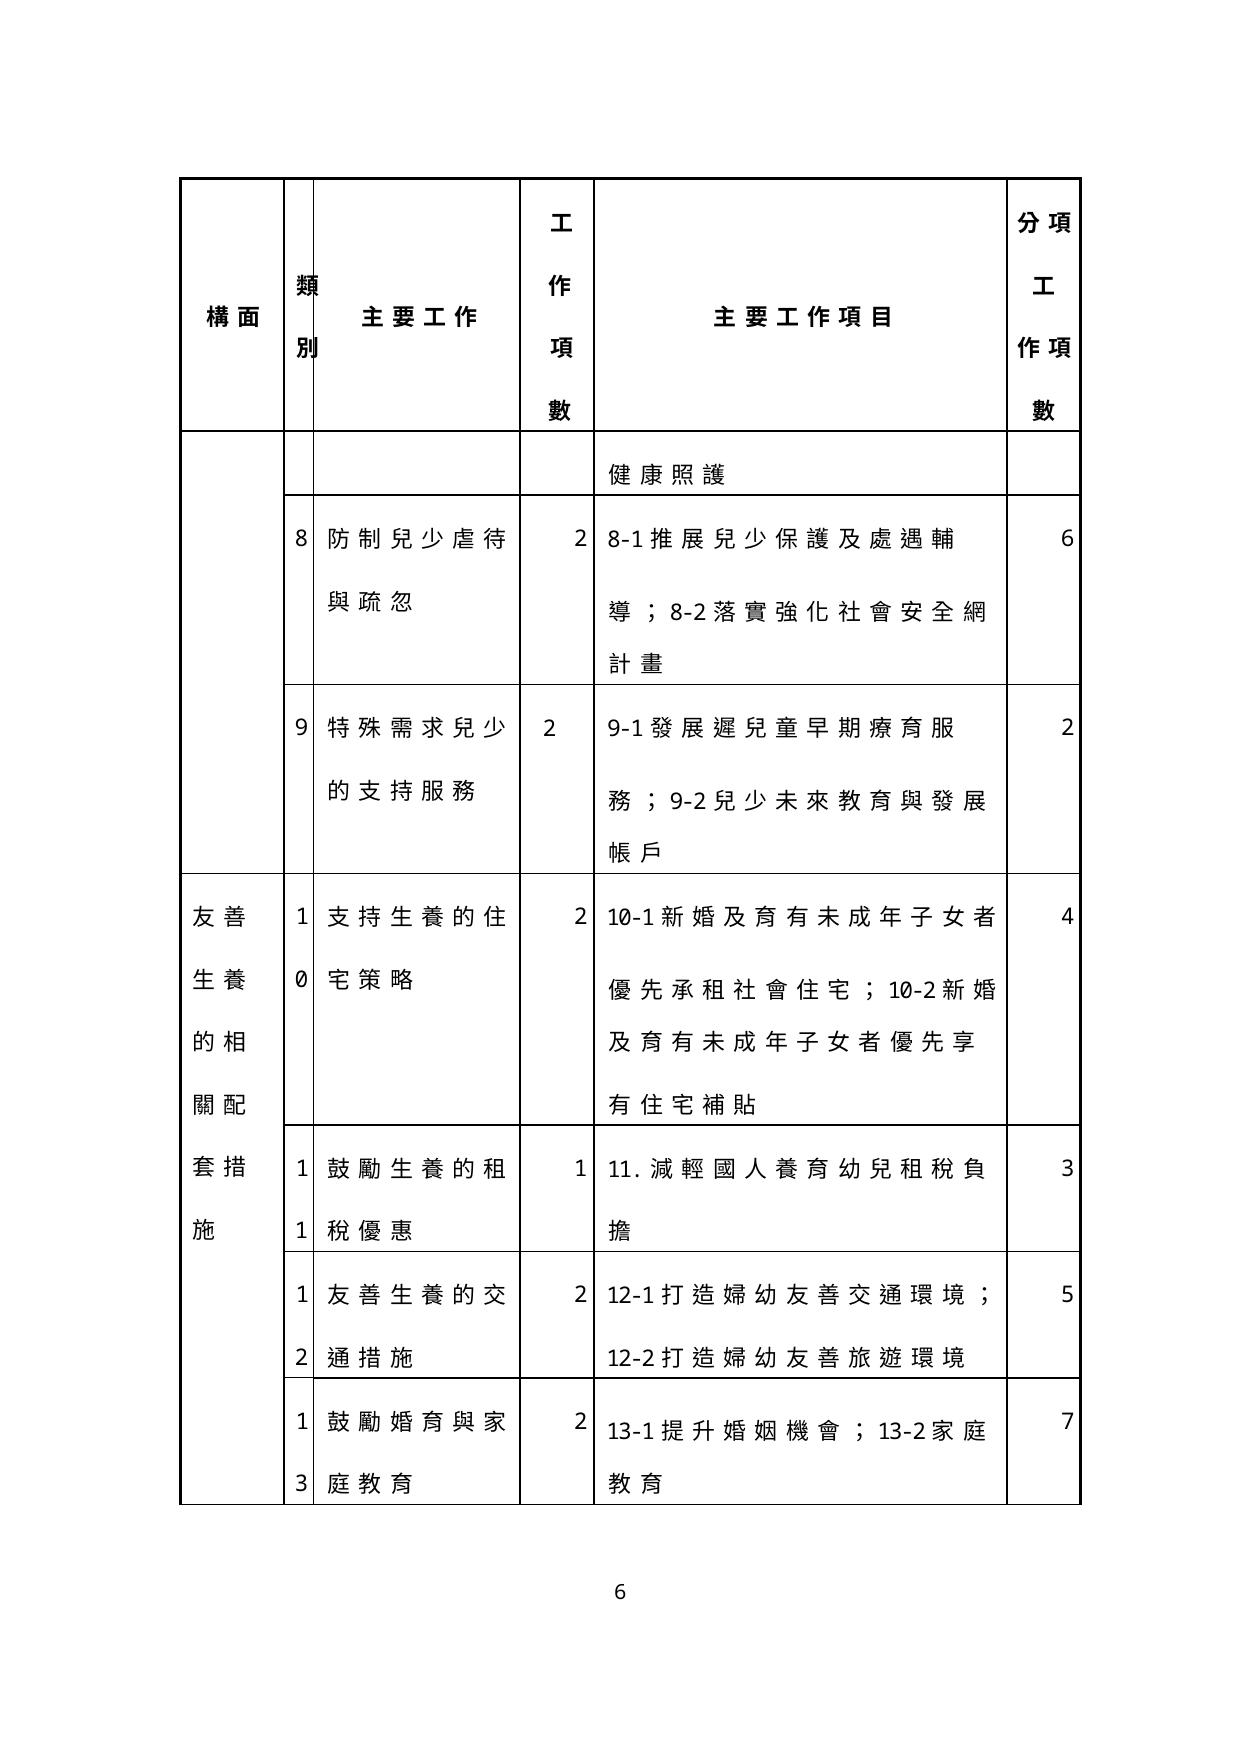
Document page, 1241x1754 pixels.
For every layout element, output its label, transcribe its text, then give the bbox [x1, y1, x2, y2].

table_cell 2 [521, 1252, 593, 1377]
table_cell 防制兒少虐待與疏忽 [314, 496, 519, 683]
table_cell [285, 432, 313, 494]
table_cell 友善生養的相關配套措施 [182, 874, 283, 1504]
table_cell [314, 432, 519, 494]
table_header 構面 [182, 180, 283, 430]
table_cell [1008, 432, 1079, 494]
table_cell 3 [1008, 1126, 1079, 1251]
table_cell 9-1發展遲兒童早期療育服務；9-2兒少未來教育與發展帳戶 [595, 685, 1006, 872]
table_cell 10-1新婚及育有未成年子女者優先承租社會住宅；10-2新婚及育有未成年子女者優先享有住宅補貼 [595, 874, 1006, 1124]
table_cell 2 [521, 1379, 593, 1504]
table_cell 友善生養的交通措施 [314, 1252, 519, 1377]
table_cell 8 [285, 496, 313, 683]
table_header 主要工作 [314, 180, 519, 430]
table_cell 鼓勵生養的租稅優惠 [314, 1126, 519, 1251]
table_cell 7 [1008, 1379, 1079, 1504]
table_cell 2 [1008, 685, 1079, 872]
table_cell 8-1推展兒少保護及處遇輔導；8-2落實強化社會安全網計畫 [595, 496, 1006, 683]
table_cell 11 [285, 1126, 313, 1251]
table_cell 鼓勵婚育與家庭教育 [314, 1379, 519, 1504]
table_cell 特殊需求兒少的支持服務 [314, 685, 519, 872]
table_header 類別 [285, 180, 313, 430]
table_header 工作 項數 [521, 180, 593, 430]
table_cell 12-1打造婦幼友善交通環境；12-2打造婦幼友善旅遊環境 [595, 1252, 1006, 1377]
table_cell 13-1提升婚姻機會；13-2家庭教育 [595, 1379, 1006, 1504]
table_cell 9 [285, 685, 313, 872]
table_cell 13 [285, 1378, 313, 1504]
table_cell 支持生養的住宅策略 [314, 874, 519, 1124]
table_cell 2 [521, 874, 593, 1124]
table_cell 5 [1008, 1252, 1079, 1377]
table_header 主要工作項目 [595, 180, 1006, 430]
table_cell 11.減輕國人養育幼兒租稅負擔 [595, 1126, 1006, 1251]
table_cell 健康照護 [595, 432, 1006, 494]
table_header 分項工 作項數 [1008, 180, 1079, 430]
table_cell 1 [521, 1126, 593, 1251]
table_cell 10 [285, 874, 313, 1124]
table_cell [521, 432, 593, 494]
table_cell 12 [285, 1252, 313, 1377]
table_cell 2 [521, 496, 593, 683]
table_cell 4 [1008, 874, 1079, 1124]
table_cell 2 [521, 685, 593, 872]
table_cell 6 [1008, 496, 1079, 683]
table_cell [182, 432, 283, 872]
